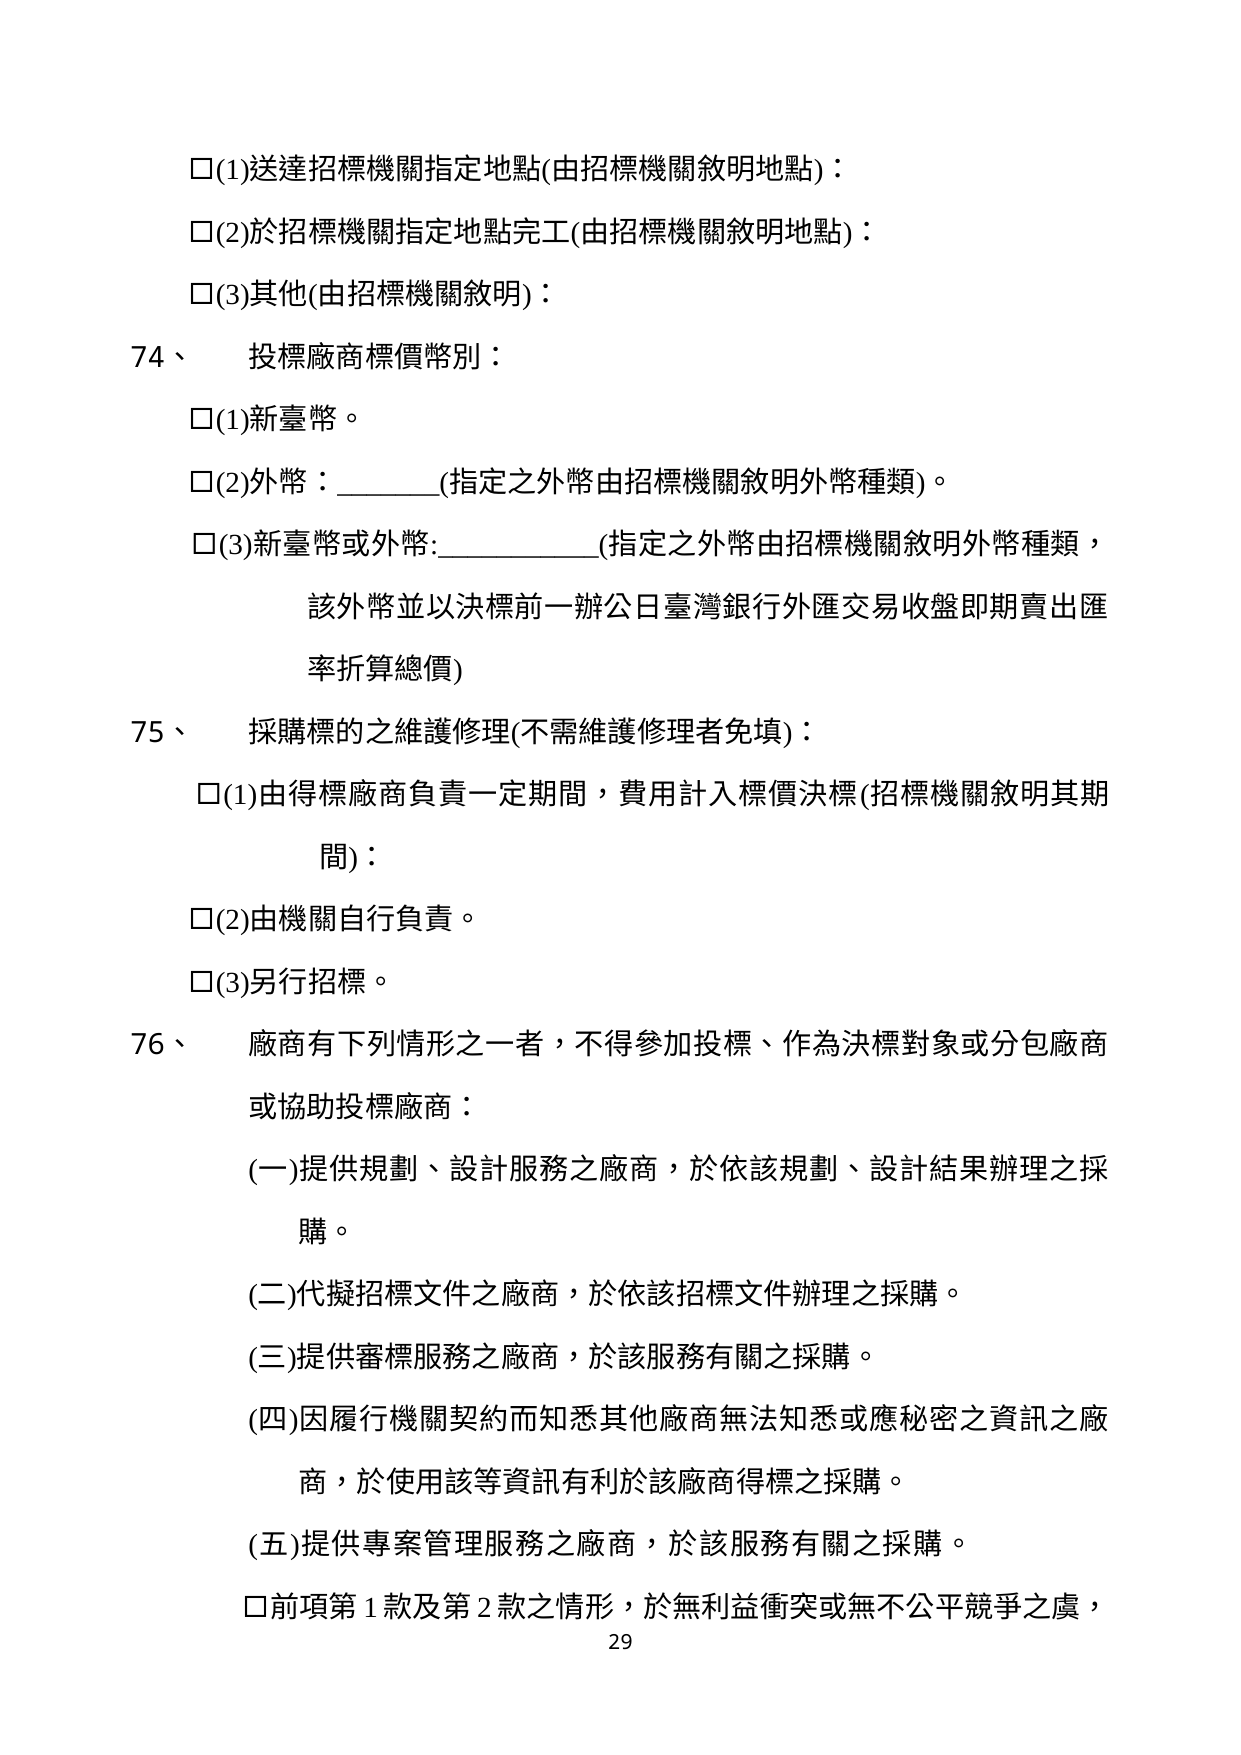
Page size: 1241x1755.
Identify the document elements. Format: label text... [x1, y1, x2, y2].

list 投標廠商標價幣別： [130, 313, 1110, 375]
text (2)於招標機關指定地點完工(由招標機關敘明地點)： [130, 188, 1110, 250]
text (一)提供規劃、設計服務之廠商，於依該規劃、設計結果辦理之採購。 [248, 1125, 1110, 1250]
text (3)新臺幣或外幣:___________(指定之外幣由招標機關敘明外幣種類，該外幣並以決標前一辦公日臺灣銀行外匯交易收盤即期賣出匯率折算總價) [130, 500, 1110, 688]
text (3)另行招標。 [130, 938, 1110, 1000]
text (3)其他(由招標機關敘明)： [130, 250, 1110, 313]
text (二)代擬招標文件之廠商，於依該招標文件辦理之採購。 [248, 1250, 1110, 1313]
text (1)送達招標機關指定地點(由招標機關敘明地點)： [130, 125, 1110, 188]
text (四)因履行機關契約而知悉其他廠商無法知悉或應秘密之資訊之廠商，於使用該等資訊有利於該廠商得標之採購。 [248, 1375, 1110, 1500]
text (1)由得標廠商負責一定期間，費用計入標價決標(招標機關敘明其期間)： [130, 750, 1110, 875]
text (五)提供專案管理服務之廠商，於該服務有關之採購。 [248, 1500, 1110, 1563]
text (三)提供審標服務之廠商，於該服務有關之採購。 [248, 1313, 1110, 1375]
list 廠商有下列情形之一者，不得參加投標、作為決標對象或分包廠商或協助投標廠商： [130, 1000, 1110, 1125]
text (2)外幣：_______(指定之外幣由招標機關敘明外幣種類)。 [130, 438, 1110, 500]
list 採購標的之維護修理(不需維護修理者免填)： [130, 688, 1110, 750]
text (1)新臺幣。 [130, 375, 1110, 438]
text 前項第1款及第2款之情形，於無利益衝突或無不公平競爭之虞， [242, 1563, 1110, 1625]
text (2)由機關自行負責。 [130, 875, 1110, 938]
